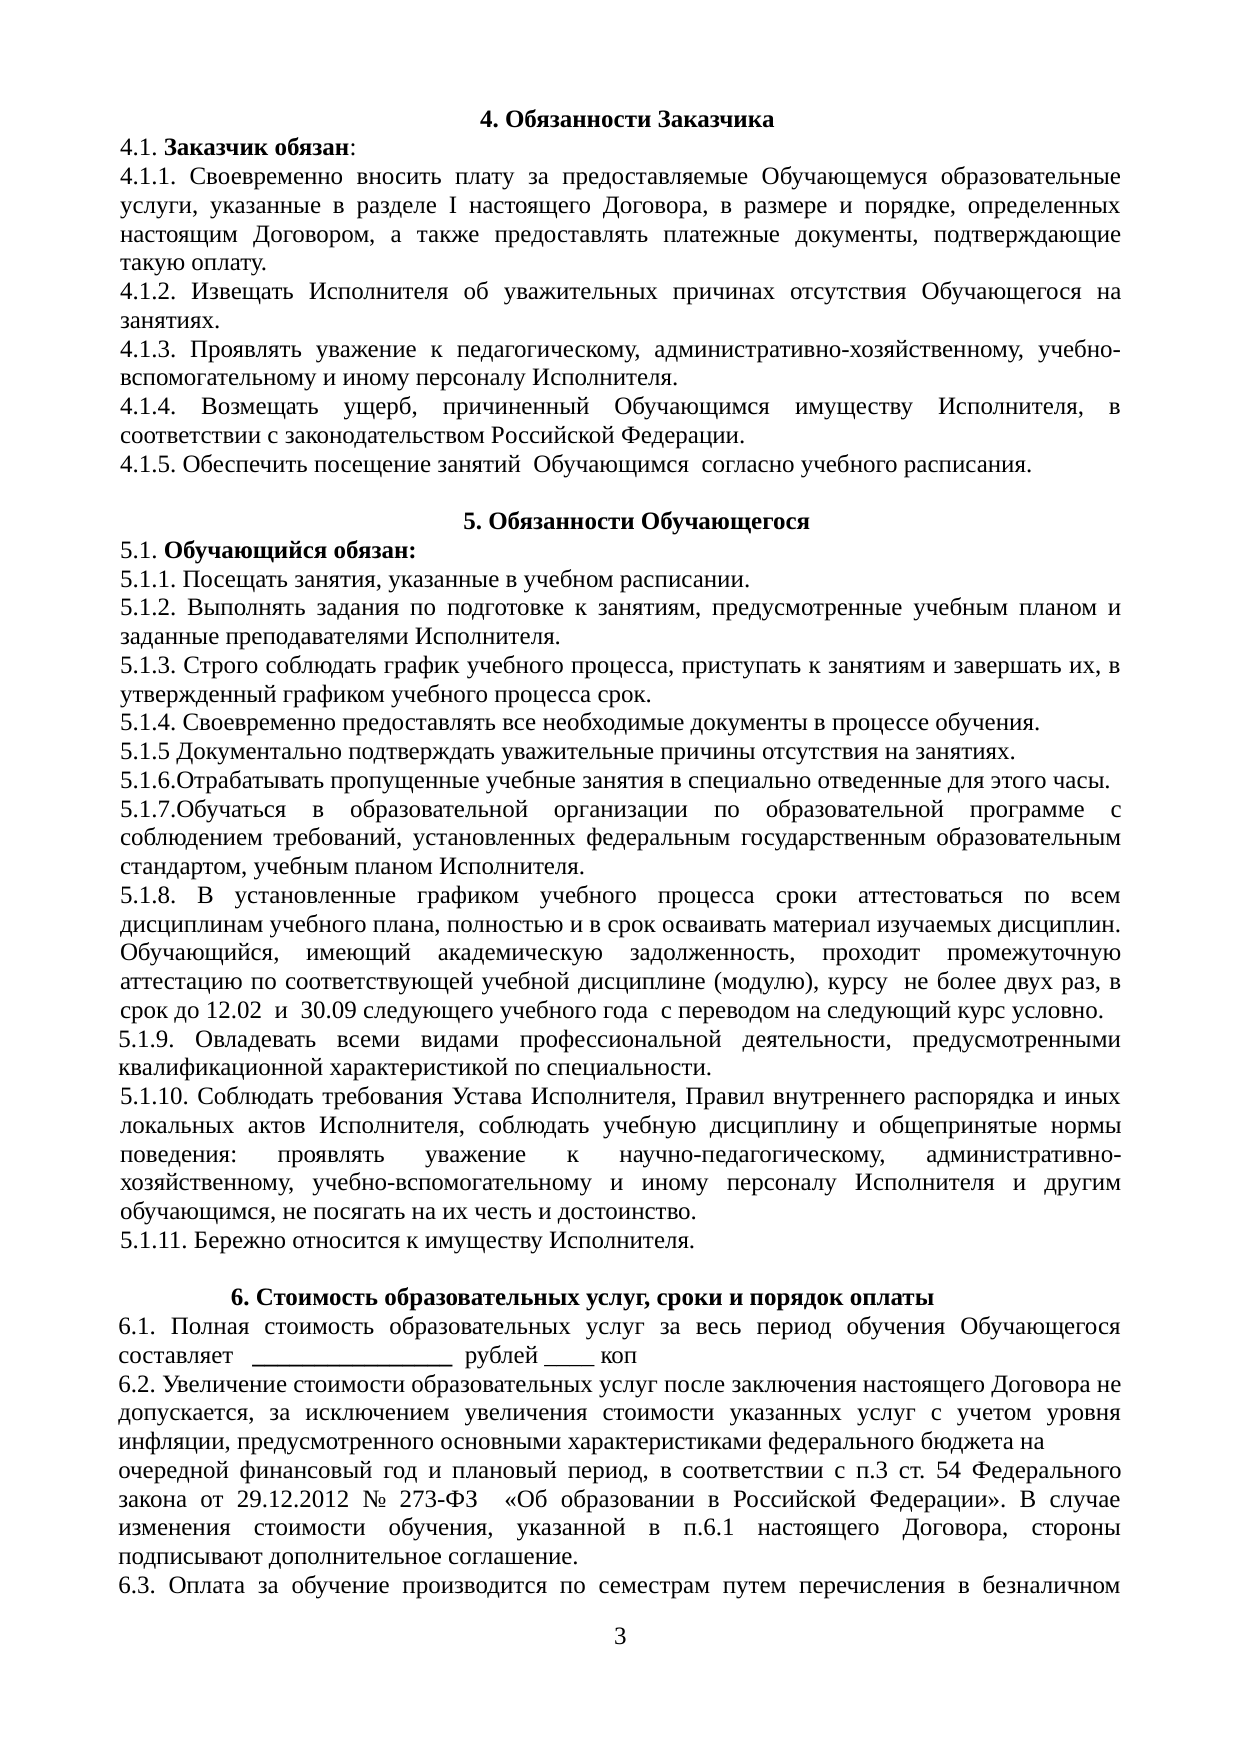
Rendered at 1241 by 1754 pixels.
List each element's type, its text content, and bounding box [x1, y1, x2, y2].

text 4.1.4. Возмещать ущерб, причиненный Обучающимся имуществу Исполнителя, в соответствии с законодательством Российской Федерации. [120, 391, 1122, 449]
text 5.1.11. Бережно относится к имуществу Исполнителя. [120, 1225, 1122, 1254]
text 4.1.3. Проявлять уважение к педагогическому, административно-хозяйственному, учебно-вспомогательному и иному персоналу Исполнителя. [120, 334, 1122, 391]
text 4.1.5. Обеспечить посещение занятий Обучающимся согласно учебного расписания. [120, 449, 1122, 477]
text 5.1.6.Отрабатывать пропущенные учебные занятия в специально отведенные для этого часы. [120, 765, 1122, 794]
text 5.1.5 Документально подтверждать уважительные причины отсутствия на занятиях. [120, 736, 1122, 765]
text 6. Стоимость образовательных услуг, сроки и порядок оплаты [118, 1282, 1122, 1311]
text 5.1.4. Своевременно предоставлять все необходимые документы в процессе обучения. [120, 707, 1122, 736]
text 6.2. Увеличение стоимости образовательных услуг после заключения настоящего Договора не допускается, за исключением увеличения стоимости указанных услуг с учетом уровня инфляции, предусмотренного основными характеристиками федерального бюджета на [118, 1369, 1122, 1455]
text 5.1.10. Соблюдать требования Устава Исполнителя, Правил внутреннего распорядка и иных локальных актов Исполнителя, соблюдать учебную дисциплину и общепринятые нормы поведения: проявлять уважение к научно-педагогическому, административно-хозяйственному, учебно-вспомогательному и иному персоналу Исполнителя и другим обучающимся, не посягать на их честь и достоинство. [120, 1081, 1122, 1225]
text 5.1.7.Обучаться в образовательной организации по образовательной программе с соблюдением требований, установленных федеральным государственным образовательным стандартом, учебным планом Исполнителя. [120, 794, 1122, 880]
text 5.1.8. В установленные графиком учебного процесса сроки аттестоваться по всем дисциплинам учебного плана, полностью и в срок осваивать материал изучаемых дисциплин. Обучающийся, имеющий академическую задолженность, проходит промежуточную аттестацию по соответствующей учебной дисциплине (модулю), курсу не более двух раз, в срок до 12.02 и 30.09 следующего учебного года с переводом на следующий курс условно. [120, 880, 1122, 1024]
text очередной финансовый год и плановый период, в соответствии с п.3 ст. 54 Федерального закона от 29.12.2012 № 273-ФЗ «Об образовании в Российской Федерации». В случае изменения стоимости обучения, указанной в п.6.1 настоящего Договора, стороны подписывают дополнительное соглашение. [118, 1455, 1122, 1570]
text 4.1.1. Своевременно вносить плату за предоставляемые Обучающемуся образовательные услуги, указанные в разделе I настоящего Договора, в размере и порядке, определенных настоящим Договором, а также предоставлять платежные документы, подтверждающие такую оплату. [120, 161, 1122, 276]
text 6.1. Полная стоимость образовательных услуг за весь период обучения Обучающегося составляет ________________ рублей ____ коп [118, 1311, 1122, 1369]
text 5.1.2. Выполнять задания по подготовке к занятиям, предусмотренные учебным планом и заданные преподавателями Исполнителя. [120, 592, 1122, 650]
text 4.1.2. Извещать Исполнителя об уважительных причинах отсутствия Обучающегося на занятиях. [120, 276, 1122, 334]
text 5.1.1. Посещать занятия, указанные в учебном расписании. [120, 564, 1122, 592]
text 6.3. Оплата за обучение производится по семестрам путем перечисления в безналичном [118, 1570, 1122, 1599]
text 5.1.9. Овладевать всеми видами профессиональной деятельности, предусмотренными квалификационной характеристикой по специальности. [118, 1024, 1122, 1081]
text 4. Обязанности Заказчика [120, 104, 1122, 132]
text 4.1. Заказчик обязан: [120, 132, 1122, 161]
text 5.1. Обучающийся обязан: [120, 535, 1122, 564]
text 5.1.3. Строго соблюдать график учебного процесса, приступать к занятиям и завершать их, в утвержденный графиком учебного процесса срок. [120, 650, 1122, 707]
text 5. Обязанности Обучающегося [120, 506, 1122, 535]
